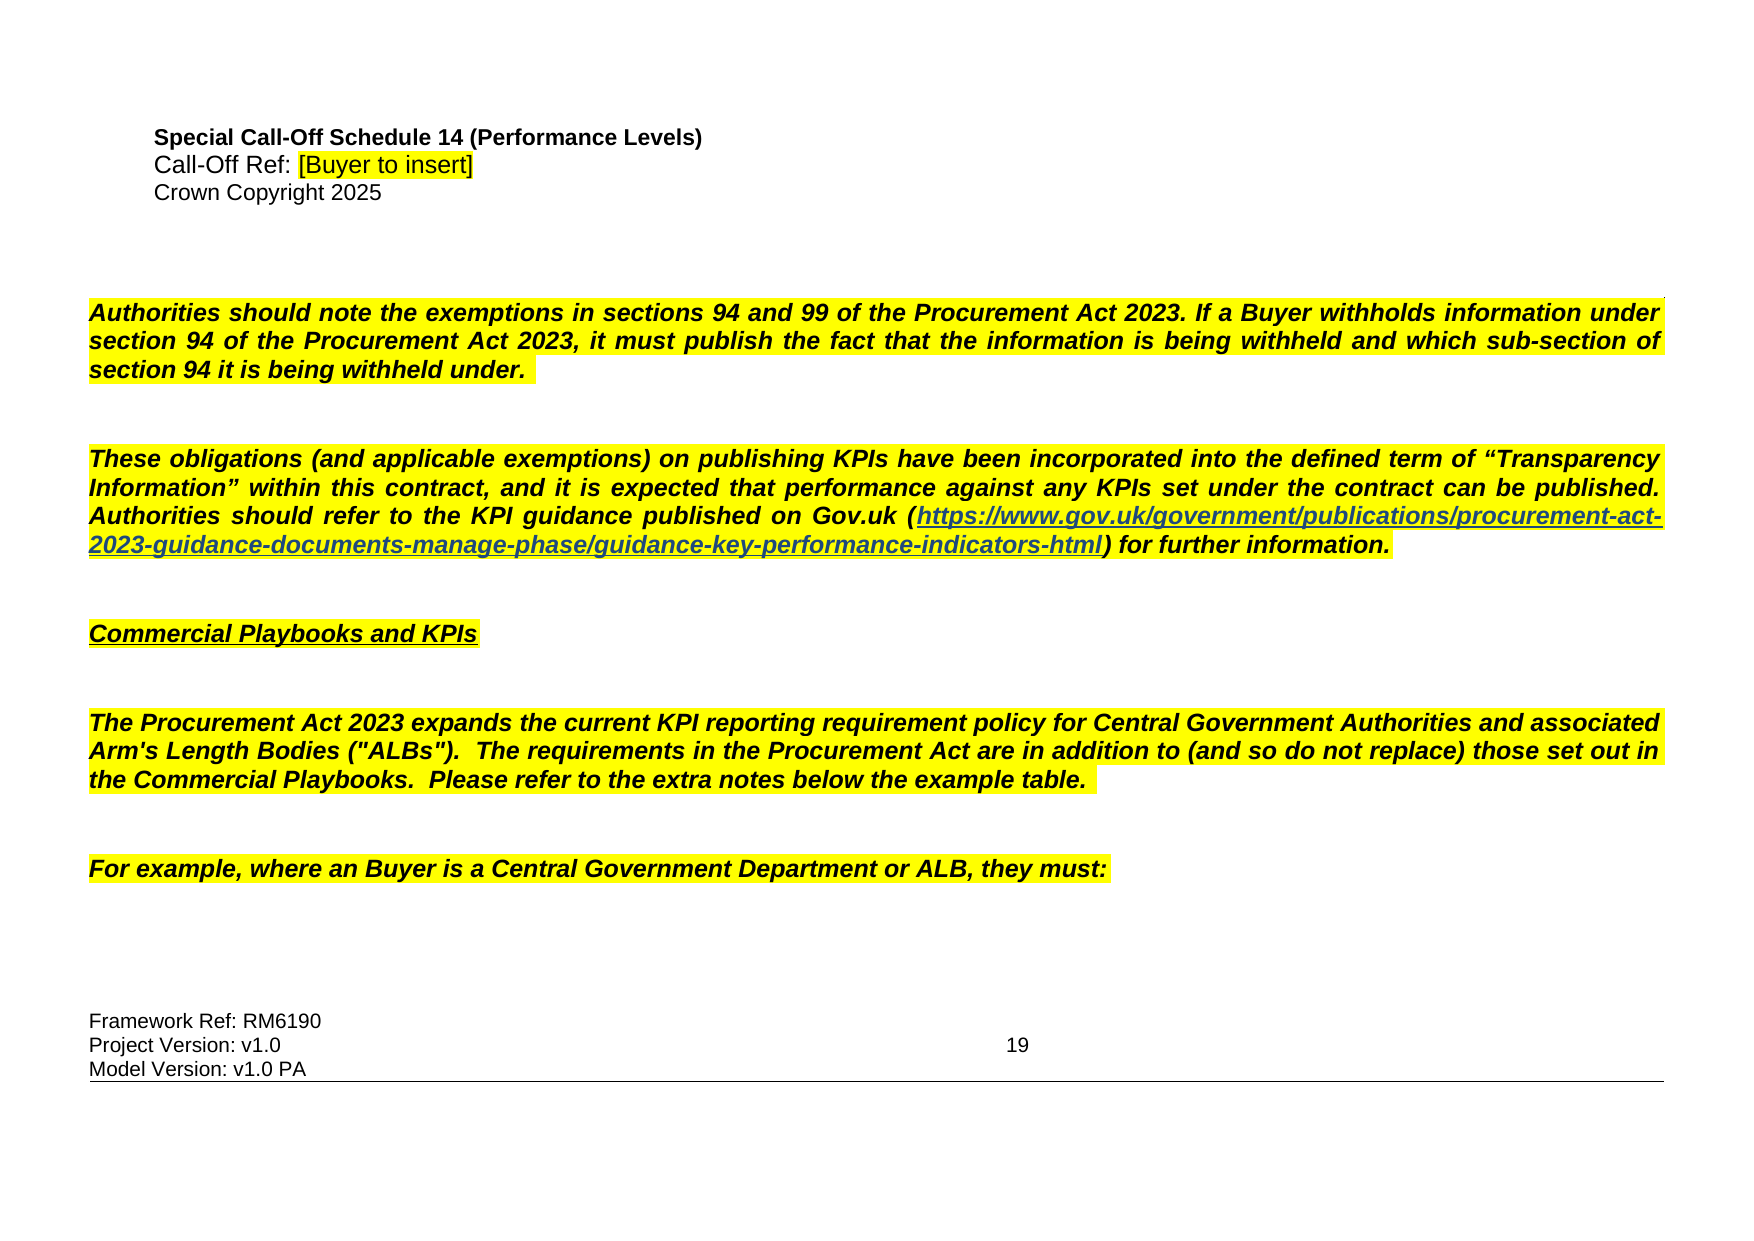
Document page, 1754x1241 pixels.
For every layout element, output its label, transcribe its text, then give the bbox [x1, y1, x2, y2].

text The Procurement Act 2023 expands the current KPI reporting requirement policy for Central Government Authorities and associated Arm's Length Bodies ("ALBs"). The requirements in the Procurement Act are in addition to (and so do not replace) those set out in the Commercial Playbooks. Please refer to the extra notes below the example table. [89, 708, 1665, 794]
text Commercial Playbooks and KPIs [89, 619, 1665, 648]
text These obligations (and applicable exemptions) on publishing KPIs have been incorporated into the defined term of “Transparency Information” within this contract, and it is expected that performance against any KPIs set under the contract can be published. Authorities should refer to the KPI guidance published on Gov.uk (https://www.gov.uk/government/publications/procurement-act-2023-guidance-documents-manage-phase/guidance-key-performance-indicators-html) for further information. [89, 444, 1665, 559]
text Authorities should note the exemptions in sections 94 and 99 of the Procurement Act 2023. If a Buyer withholds information under section 94 of the Procurement Act 2023, it must publish the fact that the information is being withheld and which sub-section of section 94 it is being withheld under. [89, 298, 1665, 384]
text For example, where an Buyer is a Central Government Department or ALB, they must: [89, 854, 1665, 883]
